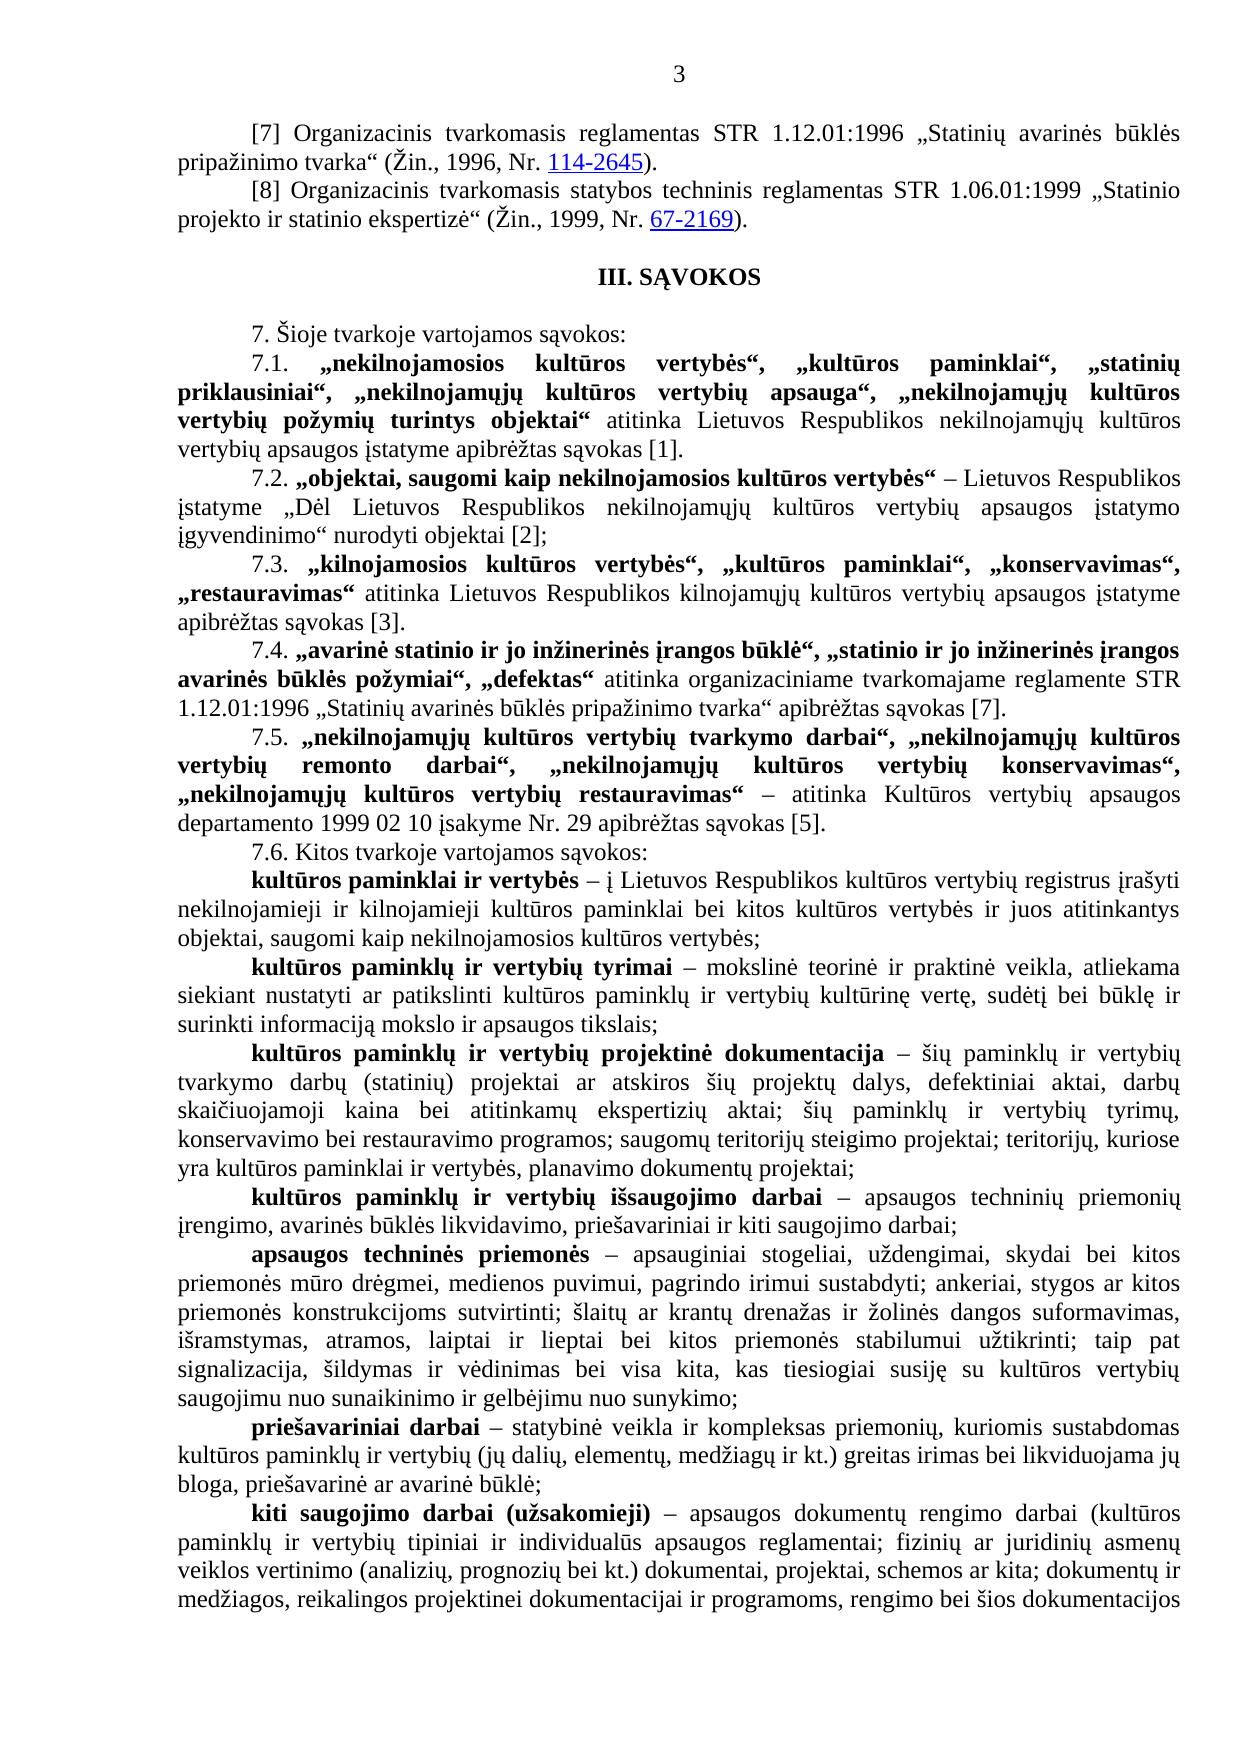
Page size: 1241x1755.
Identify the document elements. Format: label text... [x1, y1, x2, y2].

text kultūros paminklų ir vertybių projektinė dokumentacija – šių paminklų ir vertybių tvarkymo darbų (statinių) projektai ar atskiros šių projektų dalys, defektiniai aktai, darbų skaičiuojamoji kaina bei atitinkamų ekspertizių aktai; šių paminklų ir vertybių tyrimų, konservavimo bei restauravimo programos; saugomų teritorijų steigimo projektai; teritorijų, kuriose yra kultūros paminklai ir vertybės, planavimo dokumentų projektai; [177, 1038, 1181, 1182]
text apsaugos techninės priemonės – apsauginiai stogeliai, uždengimai, skydai bei kitos priemonės mūro drėgmei, medienos puvimui, pagrindo irimui sustabdyti; ankeriai, stygos ar kitos priemonės konstrukcijoms sutvirtinti; šlaitų ar krantų drenažas ir žolinės dangos suformavimas, išramstymas, atramos, laiptai ir lieptai bei kitos priemonės stabilumui užtikrinti; taip pat signalizacija, šildymas ir vėdinimas bei visa kita, kas tiesiogiai susiję su kultūros vertybių saugojimu nuo sunaikinimo ir gelbėjimu nuo sunykimo; [177, 1239, 1181, 1412]
text III. SĄVOKOS [177, 262, 1181, 291]
text kultūros paminklai ir vertybės – į Lietuvos Respublikos kultūros vertybių registrus įrašyti nekilnojamieji ir kilnojamieji kultūros paminklai bei kitos kultūros vertybės ir juos atitinkantys objektai, saugomi kaip nekilnojamosios kultūros vertybės; [177, 866, 1181, 952]
text 7.3. „kilnojamosios kultūros vertybės“, „kultūros paminklai“, „konservavimas“, „restauravimas“ atitinka Lietuvos Respublikos kilnojamųjų kultūros vertybių apsaugos įstatyme apibrėžtas sąvokas [3]. [177, 549, 1181, 636]
text kultūros paminklų ir vertybių tyrimai – mokslinė teorinė ir praktinė veikla, atliekama siekiant nustatyti ar patikslinti kultūros paminklų ir vertybių kultūrinę vertę, sudėtį bei būklę ir surinkti informaciją mokslo ir apsaugos tikslais; [177, 952, 1181, 1038]
text 7.2. „objektai, saugomi kaip nekilnojamosios kultūros vertybės“ – Lietuvos Respublikos įstatyme „Dėl Lietuvos Respublikos nekilnojamųjų kultūros vertybių apsaugos įstatymo įgyvendinimo“ nurodyti objektai [2]; [177, 463, 1181, 549]
text 7.5. „nekilnojamųjų kultūros vertybių tvarkymo darbai“, „nekilnojamųjų kultūros vertybių remonto darbai“, „nekilnojamųjų kultūros vertybių konservavimas“, „nekilnojamųjų kultūros vertybių restauravimas“ – atitinka Kultūros vertybių apsaugos departamento 1999 02 10 įsakyme Nr. 29 apibrėžtas sąvokas [5]. [177, 722, 1181, 837]
text [8] Organizacinis tvarkomasis statybos techninis reglamentas STR 1.06.01:1999 „Statinio projekto ir statinio ekspertizė“ (Žin., 1999, Nr. 67-2169). [177, 176, 1181, 233]
text 7.6. Kitos tvarkoje vartojamos sąvokos: [177, 837, 1181, 866]
text kultūros paminklų ir vertybių išsaugojimo darbai – apsaugos techninių priemonių įrengimo, avarinės būklės likvidavimo, priešavariniai ir kiti saugojimo darbai; [177, 1182, 1181, 1239]
text [7] Organizacinis tvarkomasis reglamentas STR 1.12.01:1996 „Statinių avarinės būklės pripažinimo tvarka“ (Žin., 1996, Nr. 114-2645). [177, 118, 1181, 176]
text kiti saugojimo darbai (užsakomieji) – apsaugos dokumentų rengimo darbai (kultūros paminklų ir vertybių tipiniai ir individualūs apsaugos reglamentai; fizinių ar juridinių asmenų veiklos vertinimo (analizių, prognozių bei kt.) dokumentai, projektai, schemos ar kita; dokumentų ir medžiagos, reikalingos projektinei dokumentacijai ir programoms, rengimo bei šios dokumentacijos [177, 1498, 1181, 1613]
text priešavariniai darbai – statybinė veikla ir kompleksas priemonių, kuriomis sustabdomas kultūros paminklų ir vertybių (jų dalių, elementų, medžiagų ir kt.) greitas irimas bei likviduojama jų bloga, priešavarinė ar avarinė būklė; [177, 1412, 1181, 1498]
text 7.4. „avarinė statinio ir jo inžinerinės įrangos būklė“, „statinio ir jo inžinerinės įrangos avarinės būklės požymiai“, „defektas“ atitinka organizaciniame tvarkomajame reglamente STR 1.12.01:1996 „Statinių avarinės būklės pripažinimo tvarka“ apibrėžtas sąvokas [7]. [177, 636, 1181, 722]
text 7. Šioje tvarkoje vartojamos sąvokos: [177, 319, 1181, 348]
text 7.1. „nekilnojamosios kultūros vertybės“, „kultūros paminklai“, „statinių priklausiniai“, „nekilnojamųjų kultūros vertybių apsauga“, „nekilnojamųjų kultūros vertybių požymių turintys objektai“ atitinka Lietuvos Respublikos nekilnojamųjų kultūros vertybių apsaugos įstatyme apibrėžtas sąvokas [1]. [177, 348, 1181, 463]
